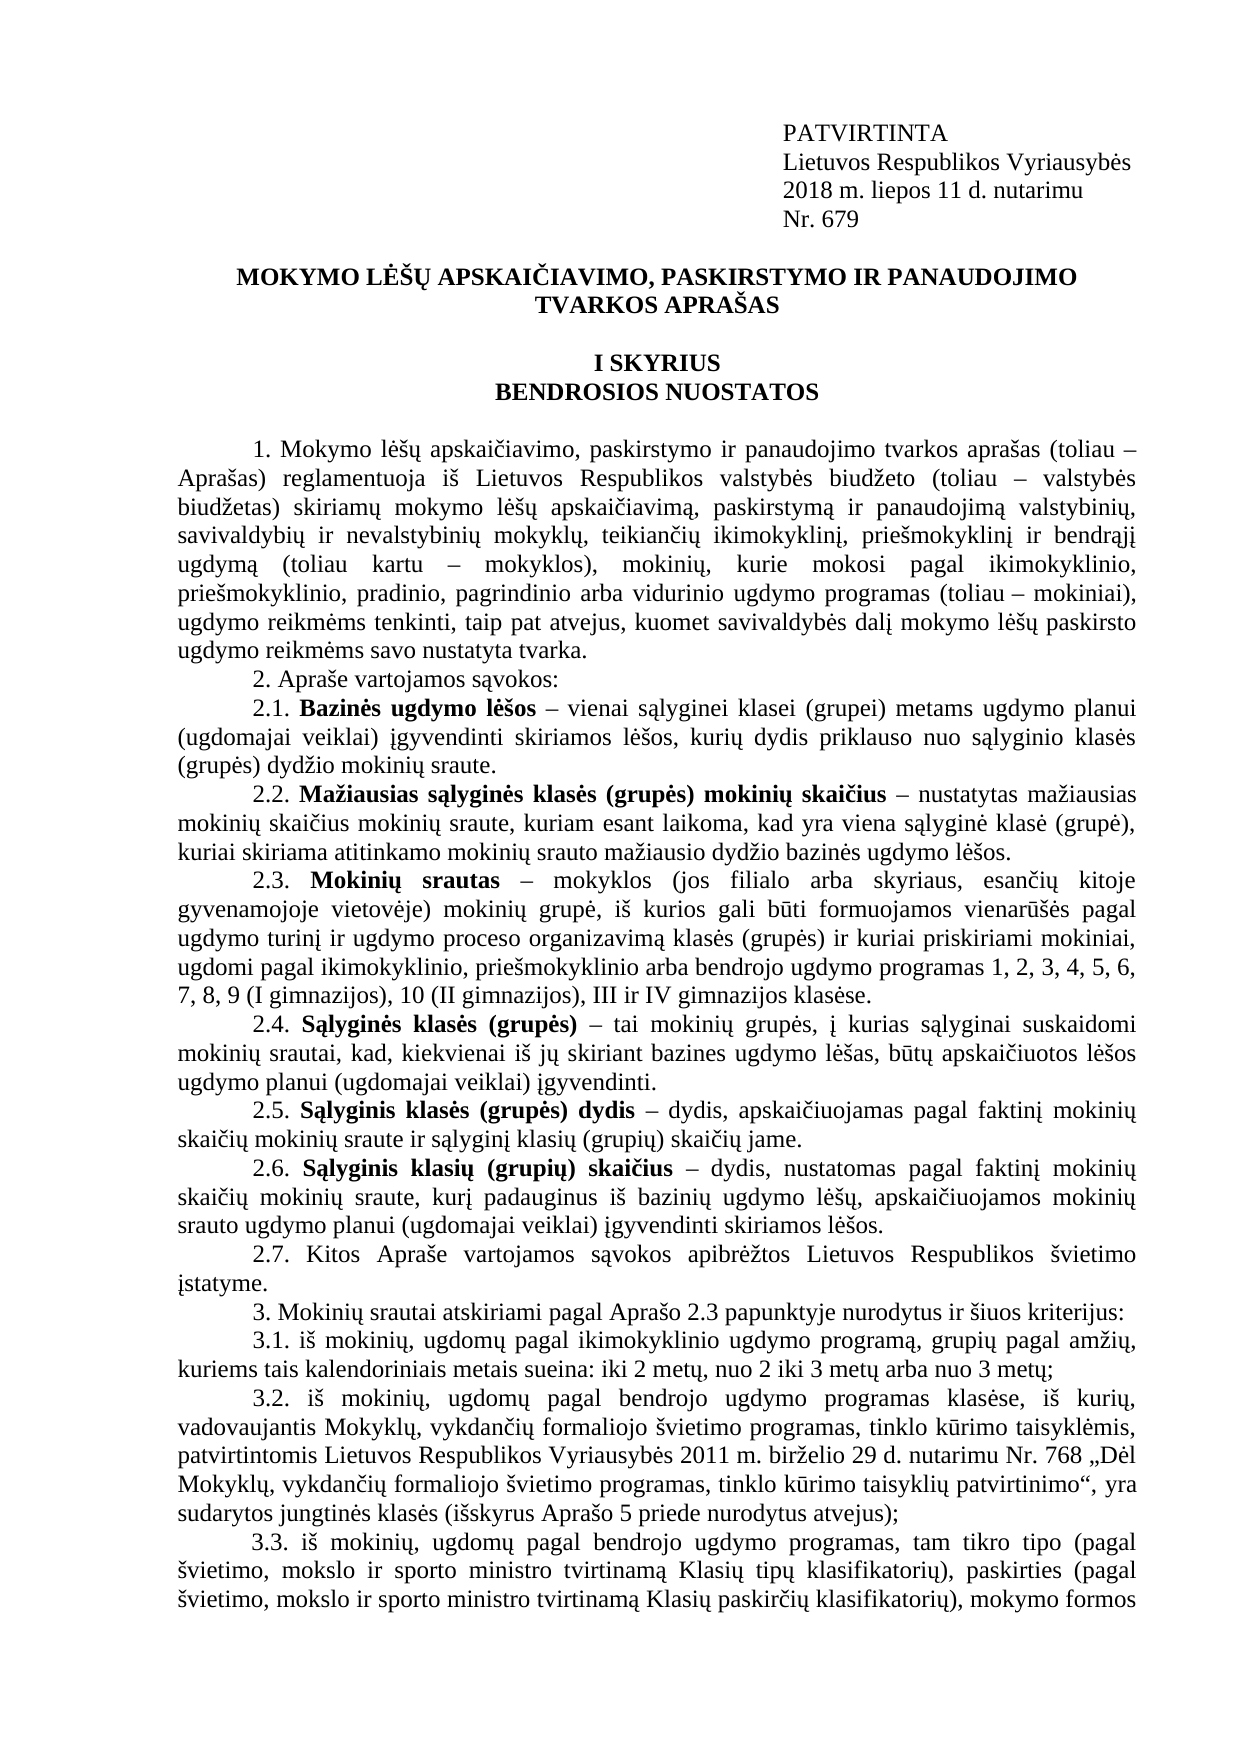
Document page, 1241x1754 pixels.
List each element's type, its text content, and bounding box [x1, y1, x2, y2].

text 2.4. Sąlyginės klasės (grupės) – tai mokinių grupės, į kurias sąlyginai suskaidomi mokinių srautai, kad, kiekvienai iš jų skiriant bazines ugdymo lėšas, būtų apskaičiuotos lėšos ugdymo planui (ugdomajai veiklai) įgyvendinti. [177, 1009, 1137, 1096]
text 3. Mokinių srautai atskiriami pagal Aprašo 2.3 papunktyje nurodytus ir šiuos kriterijus: [177, 1297, 1137, 1326]
text Nr. 679 [783, 204, 1137, 233]
text 2.2. Mažiausias sąlyginės klasės (grupės) mokinių skaičius – nustatytas mažiausias mokinių skaičius mokinių sraute, kuriam esant laikoma, kad yra viena sąlyginė klasė (grupė), kuriai skiriama atitinkamo mokinių srauto mažiausio dydžio bazinės ugdymo lėšos. [177, 779, 1137, 866]
text 2.7. Kitos Apraše vartojamos sąvokos apibrėžtos Lietuvos Respublikos švietimo įstatyme. [177, 1239, 1137, 1297]
text 1. Mokymo lėšų apskaičiavimo, paskirstymo ir panaudojimo tvarkos aprašas (toliau – Aprašas) reglamentuoja iš Lietuvos Respublikos valstybės biudžeto (toliau – valstybės biudžetas) skiriamų mokymo lėšų apskaičiavimą, paskirstymą ir panaudojimą valstybinių, savivaldybių ir nevalstybinių mokyklų, teikiančių ikimokyklinį, priešmokyklinį ir bendrąjį ugdymą (toliau kartu – mokyklos), mokinių, kurie mokosi pagal ikimokyklinio, priešmokyklinio, pradinio, pagrindinio arba vidurinio ugdymo programas (toliau – mokiniai), ugdymo reikmėms tenkinti, taip pat atvejus, kuomet savivaldybės dalį mokymo lėšų paskirsto ugdymo reikmėms savo nustatyta tvarka. [177, 434, 1137, 664]
text BENDROSIOS NUOSTATOS [177, 377, 1137, 406]
text I SKYRIUS [177, 348, 1137, 377]
text 2.3. Mokinių srautas – mokyklos (jos filialo arba skyriaus, esančių kitoje gyvenamojoje vietovėje) mokinių grupė, iš kurios gali būti formuojamos vienarūšės pagal ugdymo turinį ir ugdymo proceso organizavimą klasės (grupės) ir kuriai priskiriami mokiniai, ugdomi pagal ikimokyklinio, priešmokyklinio arba bendrojo ugdymo programas 1, 2, 3, 4, 5, 6, 7, 8, 9 (I gimnazijos), 10 (II gimnazijos), III ir IV gimnazijos klasėse. [177, 866, 1137, 1009]
text MOKYMO LĖŠŲ APSKAIČIAVIMO, PASKIRSTYMO IR PANAUDOJIMO TVARKOS APRAŠAS [177, 262, 1137, 319]
text 3.1. iš mokinių, ugdomų pagal ikimokyklinio ugdymo programą, grupių pagal amžių, kuriems tais kalendoriniais metais sueina: iki 2 metų, nuo 2 iki 3 metų arba nuo 3 metų; [177, 1326, 1137, 1383]
text 2.6. Sąlyginis klasių (grupių) skaičius – dydis, nustatomas pagal faktinį mokinių skaičių mokinių sraute, kurį padauginus iš bazinių ugdymo lėšų, apskaičiuojamos mokinių srauto ugdymo planui (ugdomajai veiklai) įgyvendinti skiriamos lėšos. [177, 1153, 1137, 1239]
text 3.3. iš mokinių, ugdomų pagal bendrojo ugdymo programas, tam tikro tipo (pagal švietimo, mokslo ir sporto ministro tvirtinamą Klasių tipų klasifikatorių), paskirties (pagal švietimo, mokslo ir sporto ministro tvirtinamą Klasių paskirčių klasifikatorių), mokymo formos [177, 1527, 1137, 1613]
text 3.2. iš mokinių, ugdomų pagal bendrojo ugdymo programas klasėse, iš kurių, vadovaujantis Mokyklų, vykdančių formaliojo švietimo programas, tinklo kūrimo taisyklėmis, patvirtintomis Lietuvos Respublikos Vyriausybės 2011 m. birželio 29 d. nutarimu Nr. 768 „Dėl Mokyklų, vykdančių formaliojo švietimo programas, tinklo kūrimo taisyklių patvirtinimo“, yra sudarytos jungtinės klasės (išskyrus Aprašo 5 priede nurodytus atvejus); [177, 1383, 1137, 1527]
text 2.5. Sąlyginis klasės (grupės) dydis – dydis, apskaičiuojamas pagal faktinį mokinių skaičių mokinių sraute ir sąlyginį klasių (grupių) skaičių jame. [177, 1096, 1137, 1153]
text 2. Apraše vartojamos sąvokos: [177, 664, 1137, 693]
text PATVIRTINTA Lietuvos Respublikos Vyriausybės 2018 m. liepos 11 d. nutarimu [783, 118, 1137, 204]
text 2.1. Bazinės ugdymo lėšos – vienai sąlyginei klasei (grupei) metams ugdymo planui (ugdomajai veiklai) įgyvendinti skiriamos lėšos, kurių dydis priklauso nuo sąlyginio klasės (grupės) dydžio mokinių sraute. [177, 693, 1137, 779]
